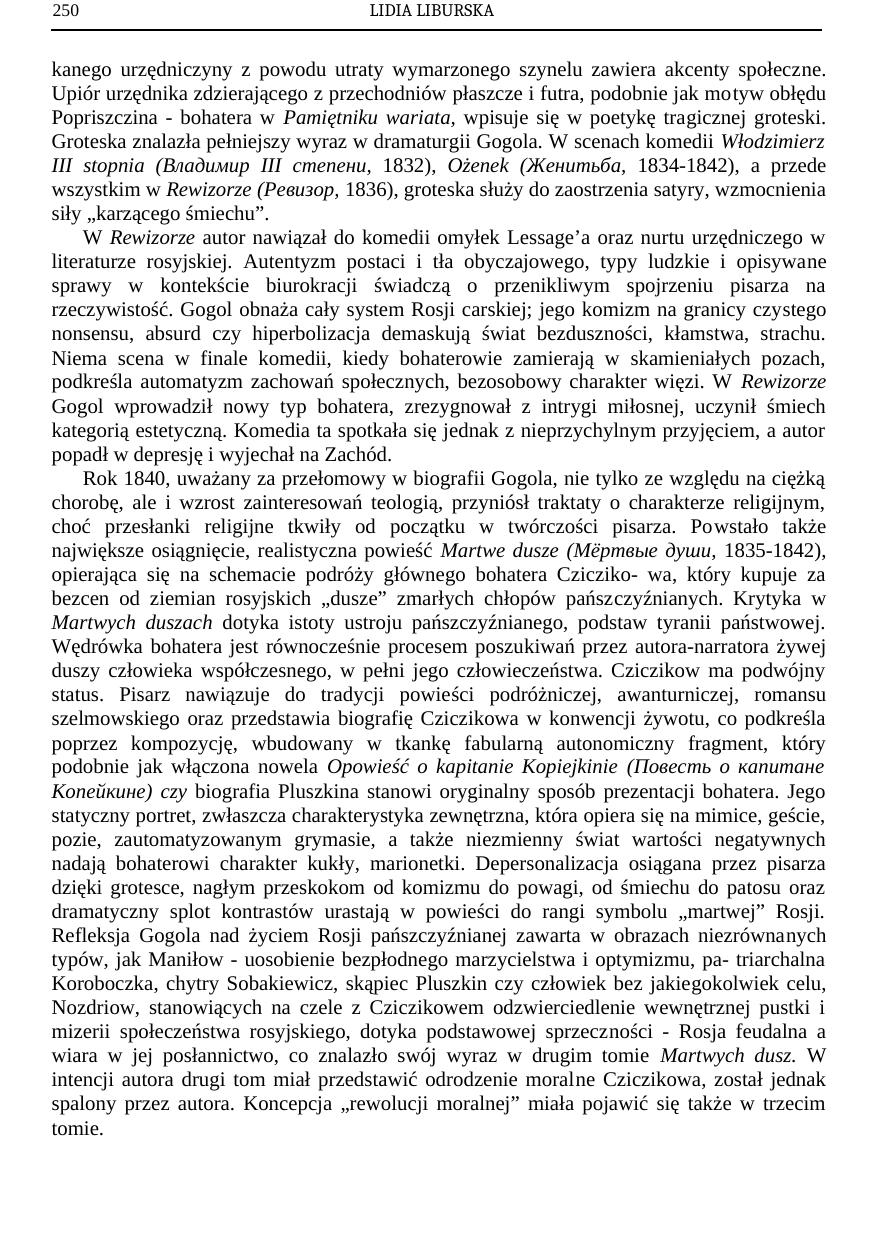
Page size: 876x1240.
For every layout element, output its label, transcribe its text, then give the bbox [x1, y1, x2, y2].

text kanego urzędniczyny z powodu utraty wymarzonego szynelu zawiera akcenty społecz­ne. Upiór urzędnika zdzierającego z przechodniów płaszcze i futra, podobnie jak mo­tyw obłędu Popriszczina - bohatera w Pamiętniku wariata, wpisuje się w poetykę tra­gicznej groteski. Groteska znalazła pełniejszy wyraz w dramaturgii Gogola. W scenach komedii Włodzimierz III stopnia (Владимир III степени, 1832), Ożenek (Женитьба, 1834-1842), a przede wszystkim w Rewizorze (Ревизор, 1836), groteska służy do zaostrzenia satyry, wzmocnienia siły „karzącego śmiechu”. [51, 57, 826, 225]
text LIDIA LIBURSKA [369, 0, 506, 20]
text W Rewizorze autor nawiązał do komedii omyłek Lessage’a oraz nurtu urzędniczego w literaturze rosyjskiej. Autentyzm postaci i tła obyczajowego, typy ludzkie i opisywa­ne sprawy w kontekście biurokracji świadczą o przenikliwym spojrzeniu pisarza na rzeczywistość. Gogol obnaża cały system Rosji carskiej; jego komizm na granicy czy­stego nonsensu, absurd czy hiperbolizacja demaskują świat bezduszności, kłamstwa, strachu. Niema scena w finale komedii, kiedy bohaterowie zamierają w skamieniałych pozach, podkreśla automatyzm zachowań społecznych, bezosobowy charakter więzi. W Rewizorze Gogol wprowadził nowy typ bohatera, zrezygnował z intrygi miłosnej, uczynił śmiech kategorią estetyczną. Komedia ta spotkała się jednak z nieprzychylnym przyjęciem, a autor popadł w depresję i wyjechał na Zachód. [51, 225, 826, 466]
text 250 [52, 0, 85, 20]
text Rok 1840, uważany za przełomowy w biografii Gogola, nie tylko ze względu na ciężką chorobę, ale i wzrost zainteresowań teologią, przyniósł traktaty o charakterze religijnym, choć przesłanki religijne tkwiły od początku w twórczości pisarza. Po­wstało także największe osiągnięcie, realistyczna powieść Martwe dusze (Мёртвые души, 1835-1842), opierająca się na schemacie podróży głównego bohatera Czicziko- wa, który kupuje za bezcen od ziemian rosyjskich „dusze” zmarłych chłopów pańsz­czyźnianych. Krytyka w Martwych duszach dotyka istoty ustroju pańszczyźnianego, podstaw tyranii państwowej. Wędrówka bohatera jest równocześnie procesem poszu­kiwań przez autora-narratora żywej duszy człowieka współczesnego, w pełni jego człowieczeństwa. Cziczikow ma podwójny status. Pisarz nawiązuje do tradycji powie­ści podróżniczej, awanturniczej, romansu szelmowskiego oraz przedstawia biografię Cziczikowa w konwencji żywotu, co podkreśla poprzez kompozycję, wbudowany w tkankę fabularną autonomiczny fragment, który podobnie jak włączona nowela Opowieść o kapitanie Kopiejkinie (Повесть о капитане Копейкине) czy biografia Pluszkina stanowi oryginalny sposób prezentacji bohatera. Jego statyczny portret, zwłaszcza charakterystyka zewnętrzna, która opiera się na mimice, geście, pozie, zautomatyzowanym grymasie, a także niezmienny świat wartości negatywnych nadają bohaterowi charakter kukły, marionetki. Depersonalizacja osiągana przez pisarza dzię­ki grotesce, nagłym przeskokom od komizmu do powagi, od śmiechu do patosu oraz dramatyczny splot kontrastów urastają w powieści do rangi symbolu „martwej” Rosji. Refleksja Gogola nad życiem Rosji pańszczyźnianej zawarta w obrazach niezrówna­nych typów, jak Maniłow - uosobienie bezpłodnego marzycielstwa i optymizmu, pa- triarchalna Koroboczka, chytry Sobakiewicz, skąpiec Pluszkin czy człowiek bez jakie­gokolwiek celu, Nozdriow, stanowiących na czele z Cziczikowem odzwierciedlenie wewnętrznej pustki i mizerii społeczeństwa rosyjskiego, dotyka podstawowej sprzecz­ności - Rosja feudalna a wiara w jej posłannictwo, co znalazło swój wyraz w drugim tomie Martwych dusz. W intencji autora drugi tom miał przedstawić odrodzenie moral­ne Cziczikowa, został jednak spalony przez autora. Koncepcja „rewolucji moralnej” miała pojawić się także w trzecim tomie. [51, 466, 826, 1139]
